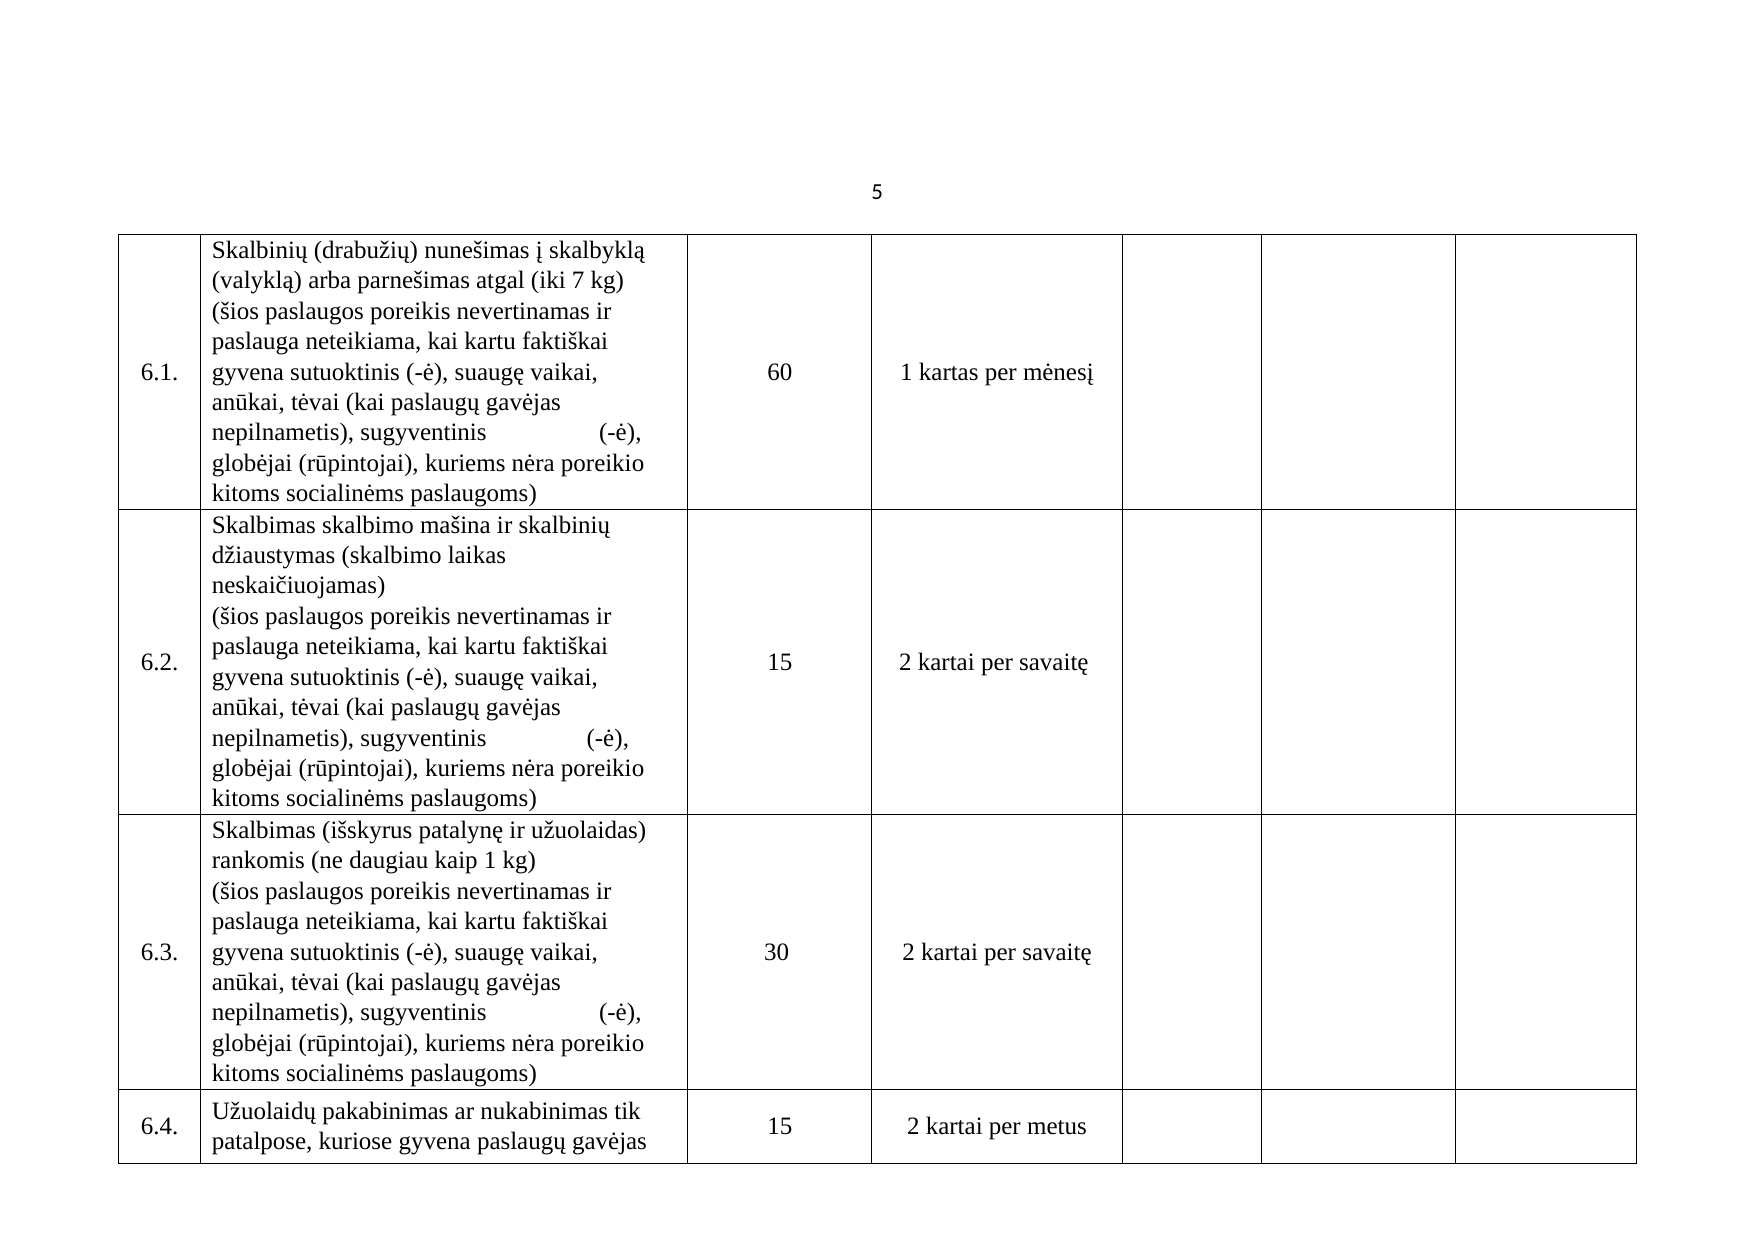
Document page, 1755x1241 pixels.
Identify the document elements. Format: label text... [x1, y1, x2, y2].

table_cell [1123, 510, 1261, 814]
table_cell 6.4. [119, 1090, 200, 1163]
table_cell [1262, 1090, 1455, 1163]
table_cell Skalbimas skalbimo mašina ir skalbinių džiaustymas (skalbimo laikas neskaičiuojamas) (šios paslaugos poreikis nevertinamas ir paslauga neteikiama, kai kartu faktiškai gyvena sutuoktinis (-ė), suaugę vaikai, anūkai, tėvai (kai paslaugų gavėjas nepilnametis), sugyventinis (-ė), globėjai (rūpintojai), kuriems nėra poreikio kitoms socialinėms paslaugoms) [201, 510, 687, 814]
table_cell [1123, 1090, 1261, 1163]
table_cell 60 [688, 235, 871, 509]
table_cell [1262, 510, 1455, 814]
table_cell 2 kartai per savaitę [872, 510, 1122, 814]
table_cell Užuolaidų pakabinimas ar nukabinimas tik patalpose, kuriose gyvena paslaugų gavėjas [201, 1090, 687, 1163]
table_cell 2 kartai per savaitę [872, 815, 1122, 1089]
table_cell [1456, 510, 1636, 814]
table_cell 6.3. [119, 815, 200, 1089]
table_cell Skalbinių (drabužių) nunešimas į skalbyklą (valyklą) arba parnešimas atgal (iki 7 kg) (šios paslaugos poreikis nevertinamas ir paslauga neteikiama, kai kartu faktiškai gyvena sutuoktinis (-ė), suaugę vaikai, anūkai, tėvai (kai paslaugų gavėjas nepilnametis), sugyventinis (-ė), globėjai (rūpintojai), kuriems nėra poreikio kitoms socialinėms paslaugoms) [201, 235, 687, 509]
table_cell [1262, 815, 1455, 1089]
table_cell 6.2. [119, 510, 200, 814]
table_cell 2 kartai per metus [872, 1090, 1122, 1163]
table_cell 30 [688, 815, 871, 1089]
table_cell [1456, 235, 1636, 509]
table_cell [1456, 1090, 1636, 1163]
table_cell 6.1. [119, 235, 200, 509]
table_cell 15 [688, 1090, 871, 1163]
table_cell 1 kartas per mėnesį [872, 235, 1122, 509]
table_cell [1123, 815, 1261, 1089]
table_cell [1456, 815, 1636, 1089]
table_cell Skalbimas (išskyrus patalynę ir užuolaidas) rankomis (ne daugiau kaip 1 kg) (šios paslaugos poreikis nevertinamas ir paslauga neteikiama, kai kartu faktiškai gyvena sutuoktinis (-ė), suaugę vaikai, anūkai, tėvai (kai paslaugų gavėjas nepilnametis), sugyventinis (-ė), globėjai (rūpintojai), kuriems nėra poreikio kitoms socialinėms paslaugoms) [201, 815, 687, 1089]
table_cell [1262, 235, 1455, 509]
table_cell 15 [688, 510, 871, 814]
table_cell [1123, 235, 1261, 509]
